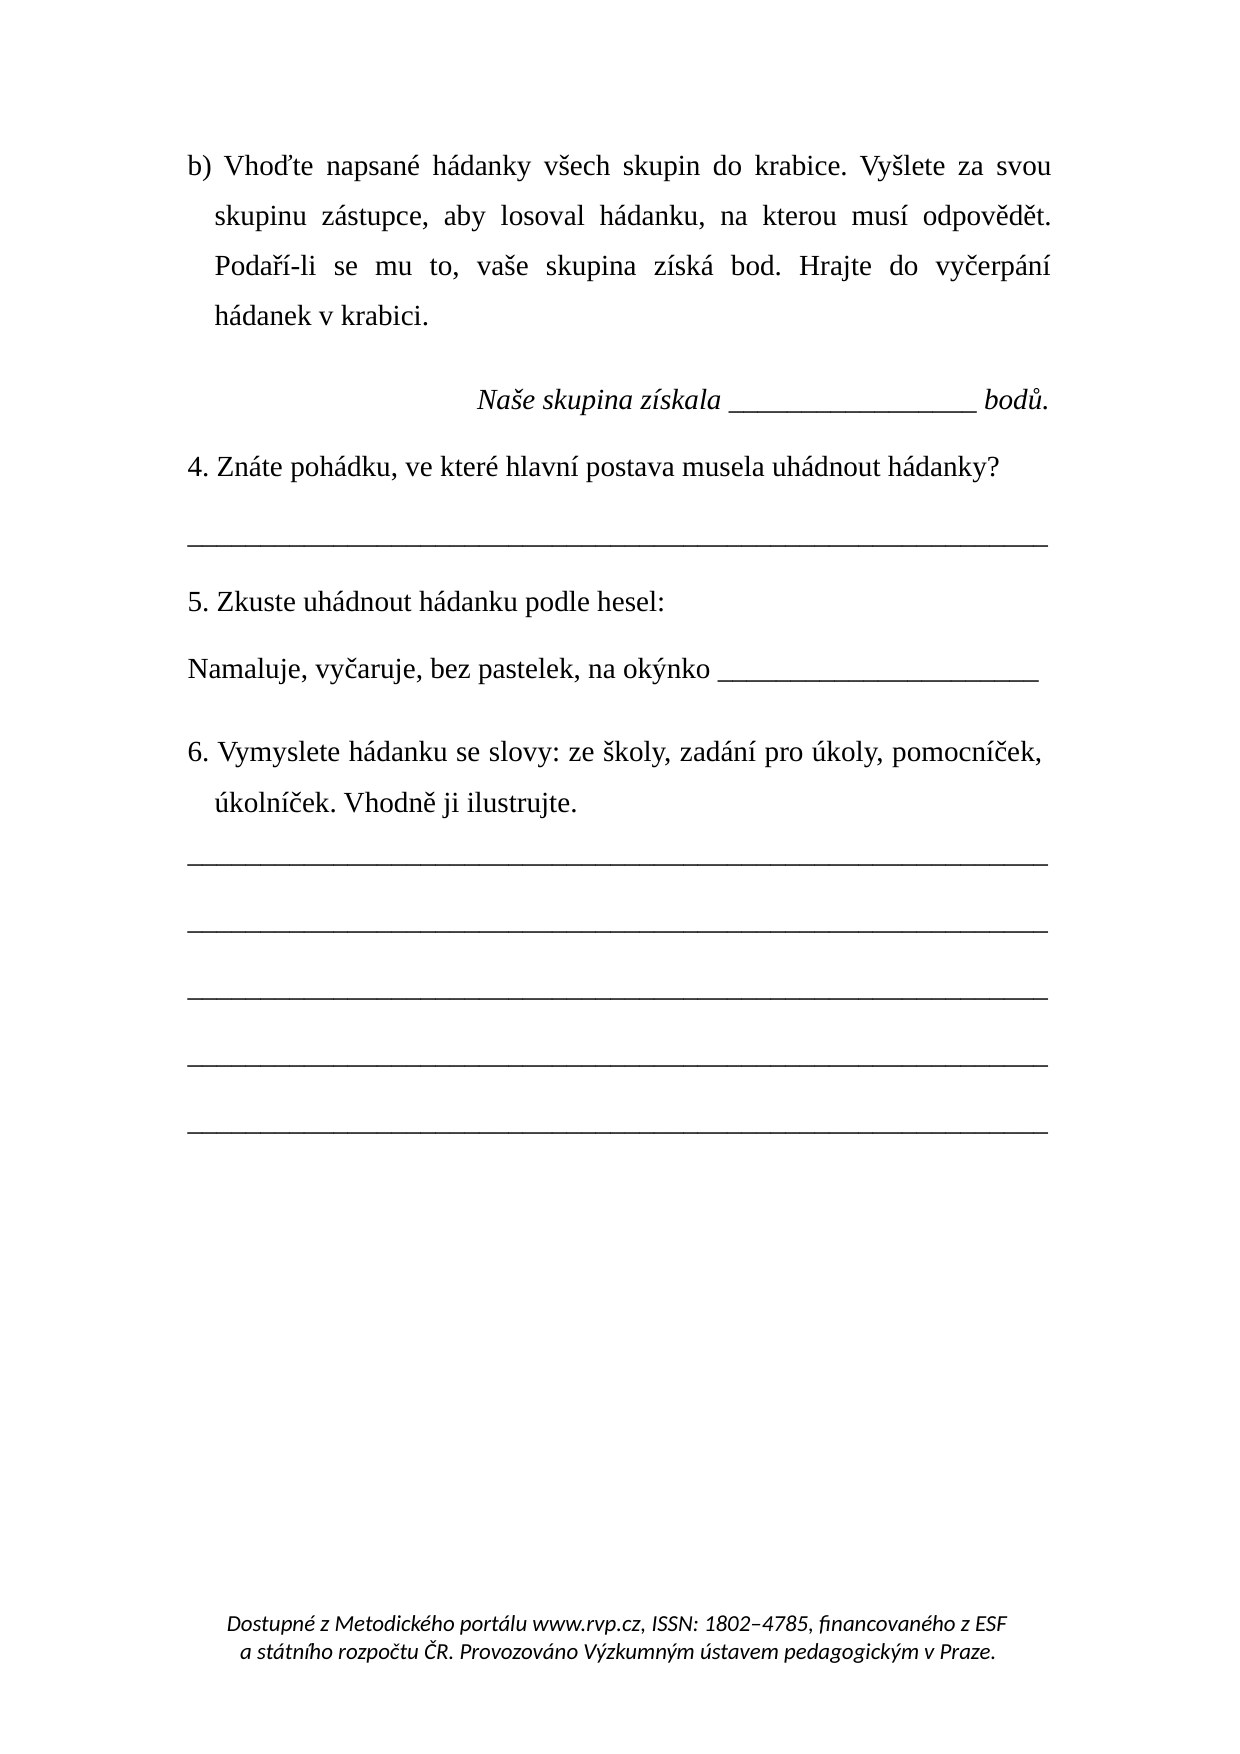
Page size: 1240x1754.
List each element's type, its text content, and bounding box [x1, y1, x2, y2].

text b) Vhoďte napsané hádanky všech skupin do krabice. Vyšlete za svou skupinu zástupce, aby losoval hádanku, na kterou musí odpovědět. Podaří-li se mu to, vaše skupina získá bod. Hrajte do vyčerpání hádanek v krabici. [187, 148, 1052, 332]
text Namaluje, vyčaruje, bez pastelek, na okýnko ______________________ [187, 651, 1052, 684]
text 6. Vymyslete hádanku se slovy: ze školy, zadání pro úkoly, pomocníček, úkolníček. Vhodně ji ilustrujte. [187, 734, 1052, 818]
text _______________________________________________________________________________________________________________________________________________________________________________________________________________________________________________________________________________________________________ [187, 835, 1052, 1137]
text Naše skupina získala _________________ bodů. [187, 382, 1052, 416]
text 4. Znáte pohádku, ve které hlavní postava musela uhádnout hádanky? [187, 449, 1052, 483]
text ___________________________________________________________ [187, 517, 1052, 550]
text 5. Zkuste uhádnout hádanku podle hesel: [187, 584, 1052, 617]
